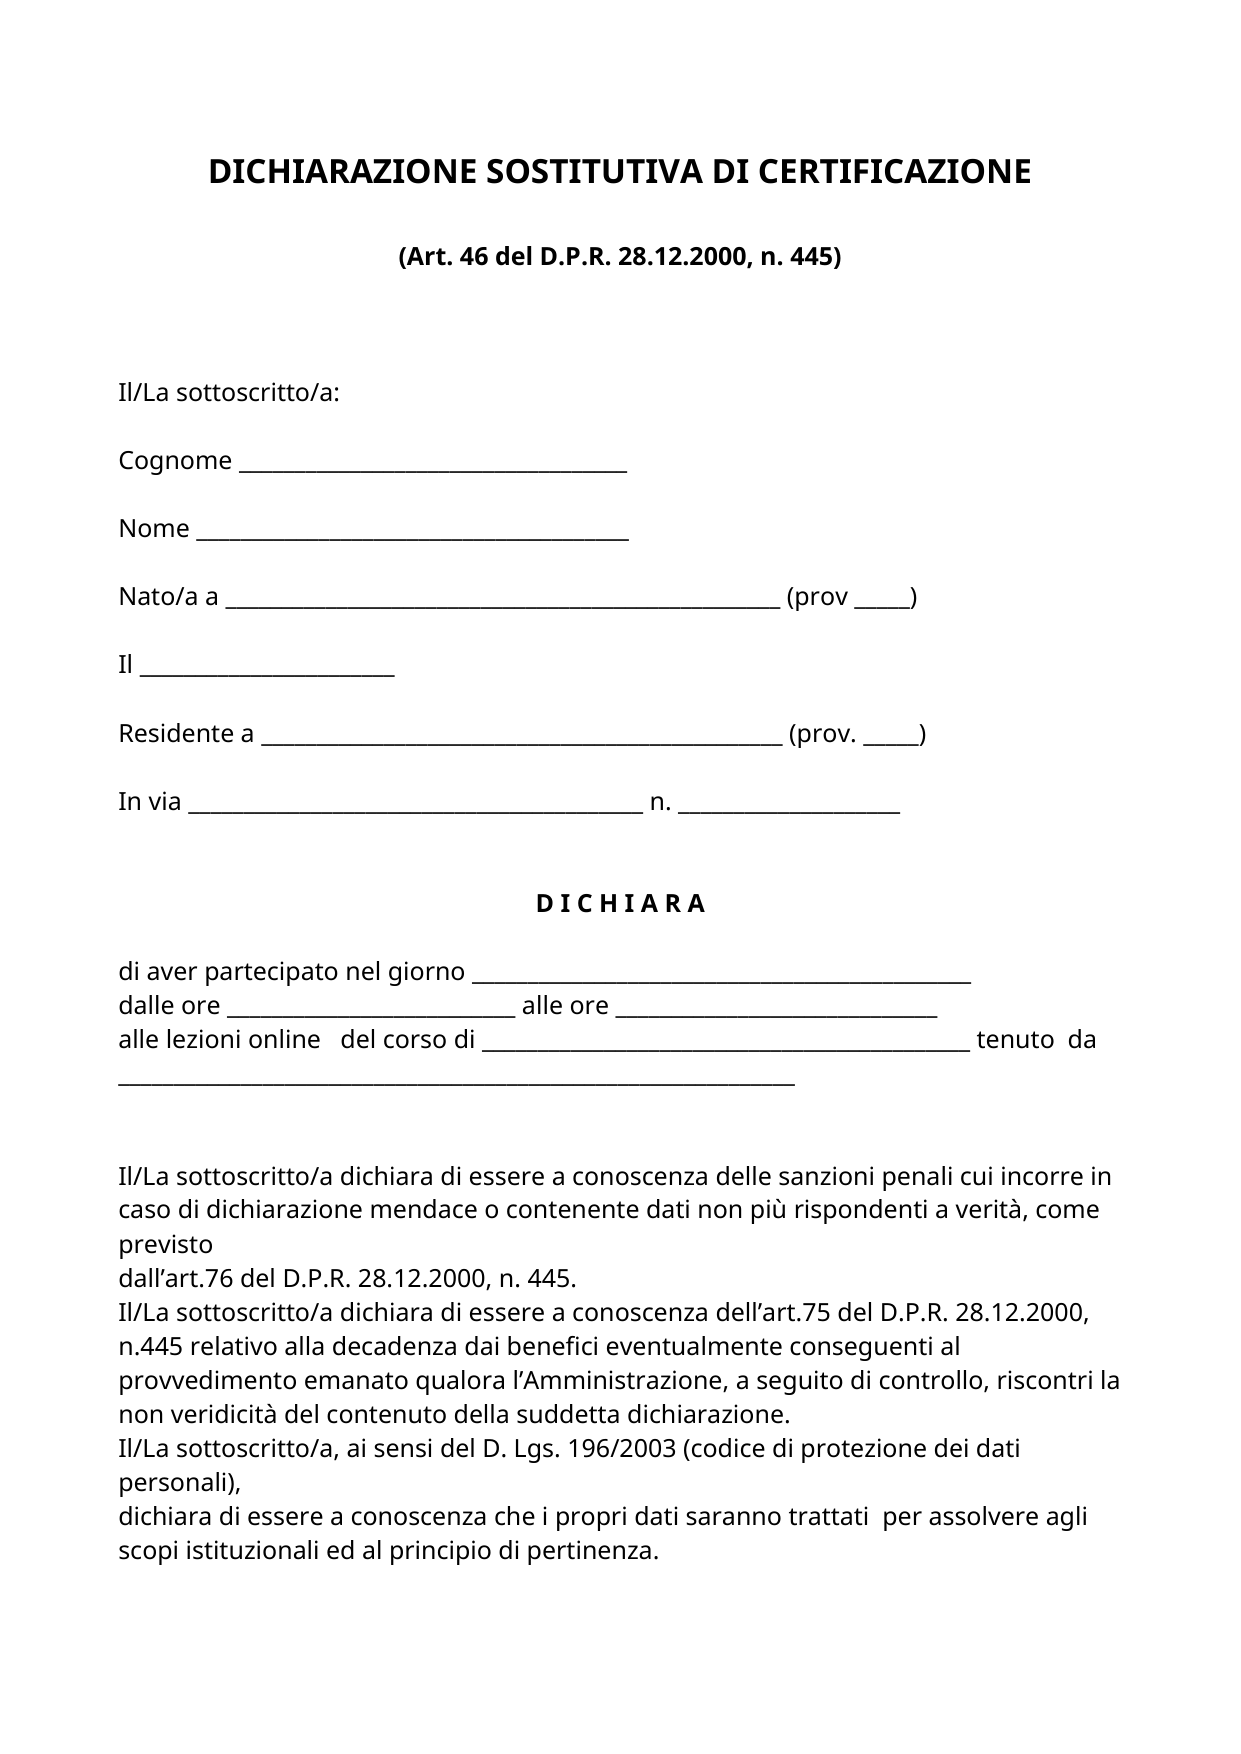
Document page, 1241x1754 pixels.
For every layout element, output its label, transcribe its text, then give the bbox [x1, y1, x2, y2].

text Nato/a a __________________________________________________ (prov _____) [118, 579, 1122, 613]
text Residente a _______________________________________________ (prov. _____) [118, 715, 1122, 749]
text Il/La sottoscritto/a: [118, 375, 1122, 409]
text Il/La sottoscritto/a dichiara di essere a conoscenza delle sanzioni penali cui incorre in caso di dichiarazione mendace o contenente dati non più rispondenti a verità, come previsto [118, 1158, 1122, 1260]
text dichiara di essere a conoscenza che i propri dati saranno trattati per assolvere agli scopi istituzionali ed al principio di pertinenza. [118, 1499, 1122, 1567]
text Il/La sottoscritto/a dichiara di essere a conoscenza dell’art.75 del D.P.R. 28.12.2000, n.445 relativo alla decadenza dai benefici eventualmente conseguenti al provvedimento emanato qualora l’Amministrazione, a seguito di controllo, riscontri la non veridicità del contenuto della suddetta dichiarazione. [118, 1294, 1122, 1431]
text Il _______________________ [118, 647, 1122, 681]
text di aver partecipato nel giorno _____________________________________________ [118, 954, 1122, 988]
text (Art. 46 del D.P.R. 28.12.2000, n. 445) [118, 238, 1122, 272]
text In via _________________________________________ n. ____________________ [118, 783, 1122, 817]
text Nome _______________________________________ [118, 511, 1122, 545]
text DICHIARAZIONE SOSTITUTIVA DI CERTIFICAZIONE [118, 148, 1122, 193]
text Il/La sottoscritto/a, ai sensi del D. Lgs. 196/2003 (codice di protezione dei dati personali), [118, 1431, 1122, 1499]
text dall’art.76 del D.P.R. 28.12.2000, n. 445. [118, 1260, 1122, 1294]
text D I C H I A R A [118, 886, 1122, 920]
text Cognome ___________________________________ [118, 443, 1122, 477]
text dalle ore __________________________ alle ore _____________________________ [118, 988, 1122, 1022]
text alle lezioni online del corso di ____________________________________________ tenuto da _____________________________________________________________ [118, 1022, 1122, 1090]
